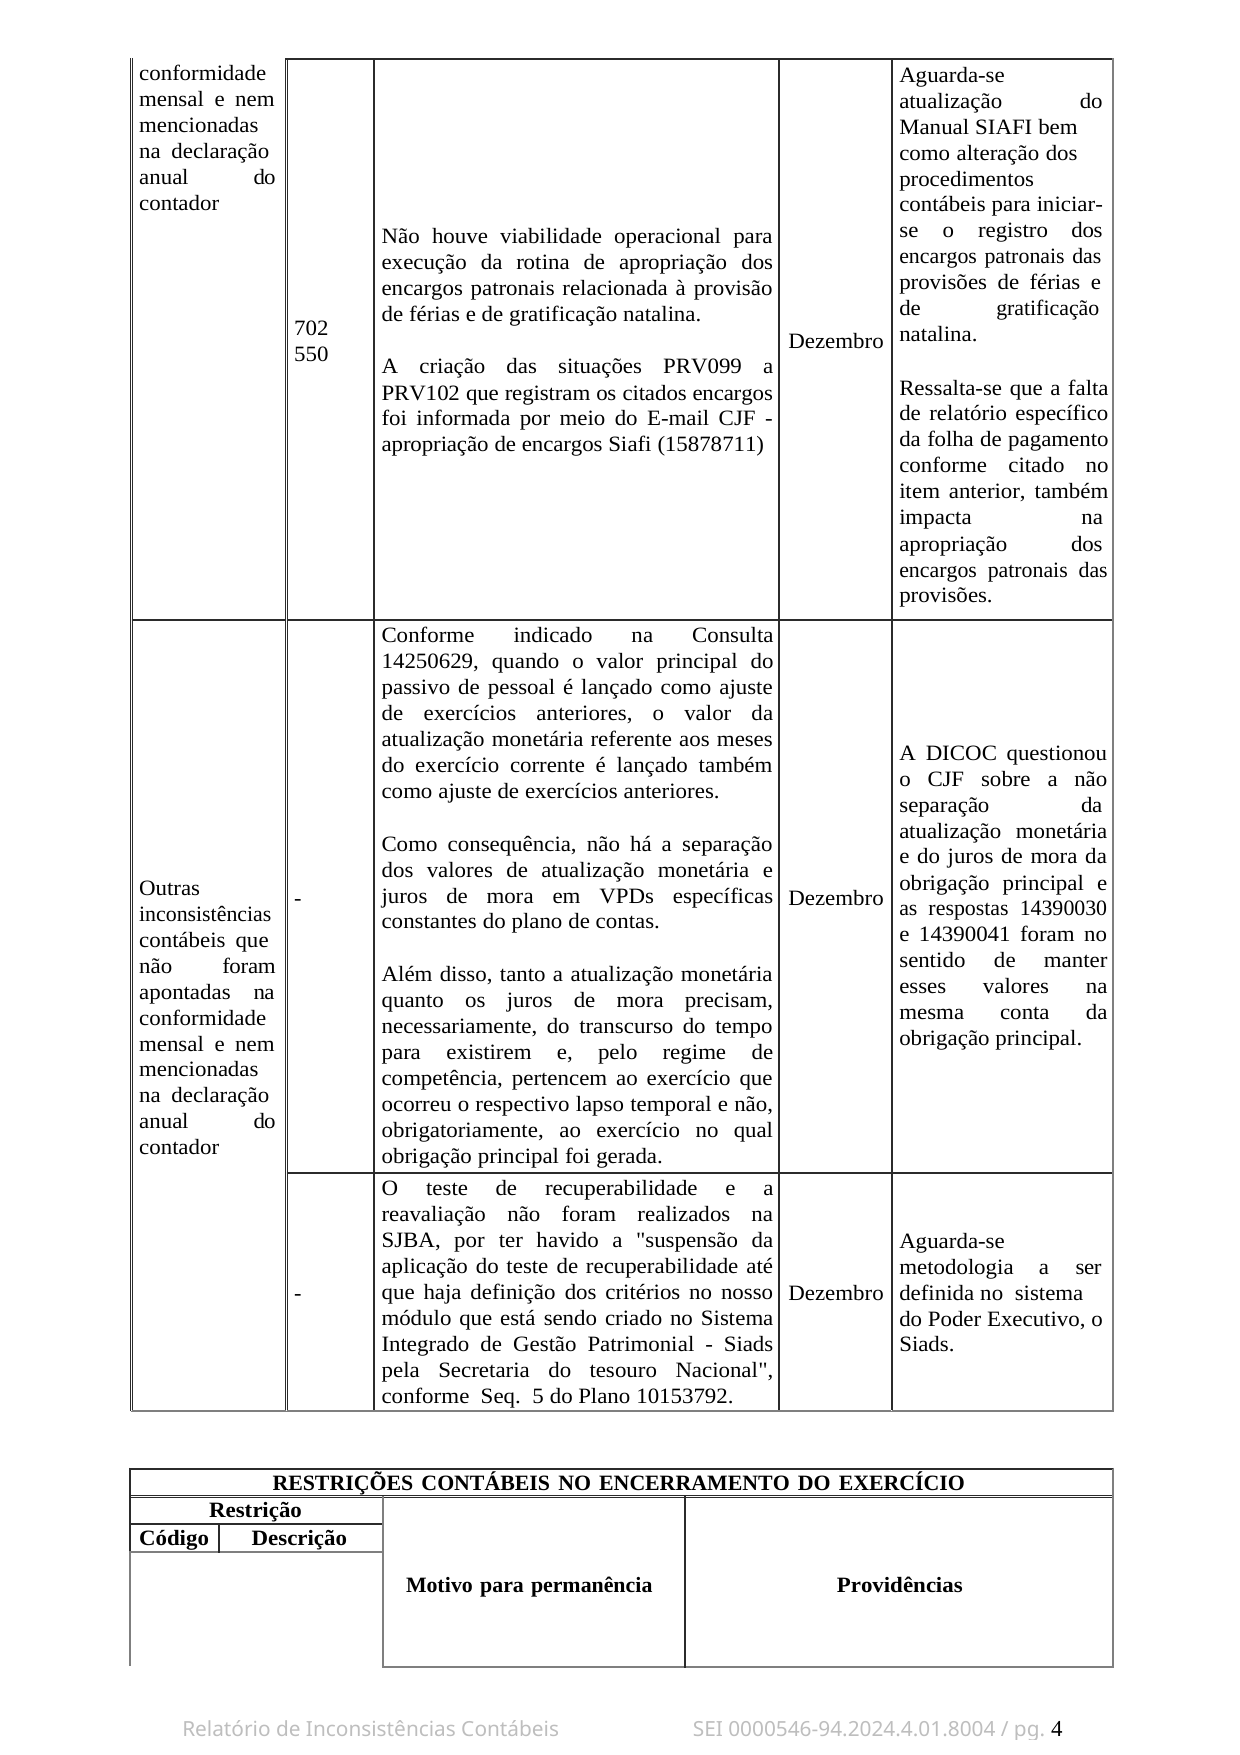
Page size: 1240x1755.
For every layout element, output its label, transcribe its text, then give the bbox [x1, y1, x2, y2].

table_header Não houve viabilidade operacional para execução da rotina de apropriação dos encargos patronais relacionada à provisão de férias e de gratificação natalina. A criação das situações PRV099 a PRV102 que registram os citados encargos foi informada por meio do E-mail CJF - apropriação de encargos Siafi (15878711) [375, 60, 778, 619]
table_cell O teste de recuperabilidade e a reavaliação não foram realizados na SJBA, por ter havido a "suspensão da aplicação do teste de recuperabilidade até que haja definição dos critérios no nosso módulo que está sendo criado no Sistema Integrado de Gestão Patrimonial - Siads pela Secretaria do tesouro Nacional", conforme Seq. 5 do Plano 10153792. [375, 1174, 778, 1410]
table_cell Conforme indicado na Consulta 14250629, quando o valor principal do passivo de pessoal é lançado como ajuste de exercícios anteriores, o valor da atualização monetária referente aos meses do exercício corrente é lançado também como ajuste de exercícios anteriores. Como consequência, não há a separação dos valores de atualização monetária e juros de mora em VPDs específicas constantes do plano de contas. Além disso, tanto a atualização monetária quanto os juros de mora precisam, necessariamente, do transcurso do tempo para existirem e, pelo regime de competência, pertencem ao exercício que ocorreu o respectivo lapso temporal e não, obrigatoriamente, ao exercício no qual obrigação principal foi gerada. [375, 621, 778, 1172]
table_cell [131, 1553, 382, 1666]
table_header RESTRIÇÕES CONTÁBEIS NO ENCERRAMENTO DO EXERCÍCIO [131, 1470, 1112, 1495]
table_header Aguarda-se atualização do Manual SIAFI bem como alteração dos procedimentos contábeis para iniciar- se o registro dos encargos patronais das provisões de férias e de gratificação natalina. Ressalta-se que a falta de relatório específico da folha de pagamento conforme citado no item anterior, também impacta na apropriação dos encargos patronais das provisões. [893, 60, 1112, 619]
table_cell Descrição [220, 1525, 382, 1551]
table_cell Aguarda-se metodologia a ser definida no sistema do Poder Executivo, o Siads. [893, 1174, 1112, 1410]
table_cell - [288, 1174, 373, 1410]
table_header conformidade mensal e nem mencionadas na declaração anual do contador [133, 58, 285, 619]
table_cell Motivo para permanência [384, 1498, 684, 1666]
table_cell Dezembro [780, 1174, 891, 1410]
table_cell Providências [686, 1498, 1112, 1666]
table_cell - [288, 621, 373, 1172]
table_cell A DICOC questionou o CJF sobre a não separação da atualização monetária e do juros de mora da obrigação principal e as respostas 14390030 e 14390041 foram no sentido de manter esses valores na mesma conta da obrigação principal. [893, 621, 1112, 1172]
table_cell Dezembro [780, 621, 891, 1172]
table_header 702 550 [288, 60, 373, 619]
table_header Dezembro [780, 60, 891, 619]
table_cell Restrição [131, 1498, 382, 1523]
table_cell Código [131, 1525, 218, 1551]
table_cell Outras inconsistências contábeis que não foram apontadas na conformidade mensal e nem mencionadas na declaração anual do contador [133, 621, 285, 1410]
